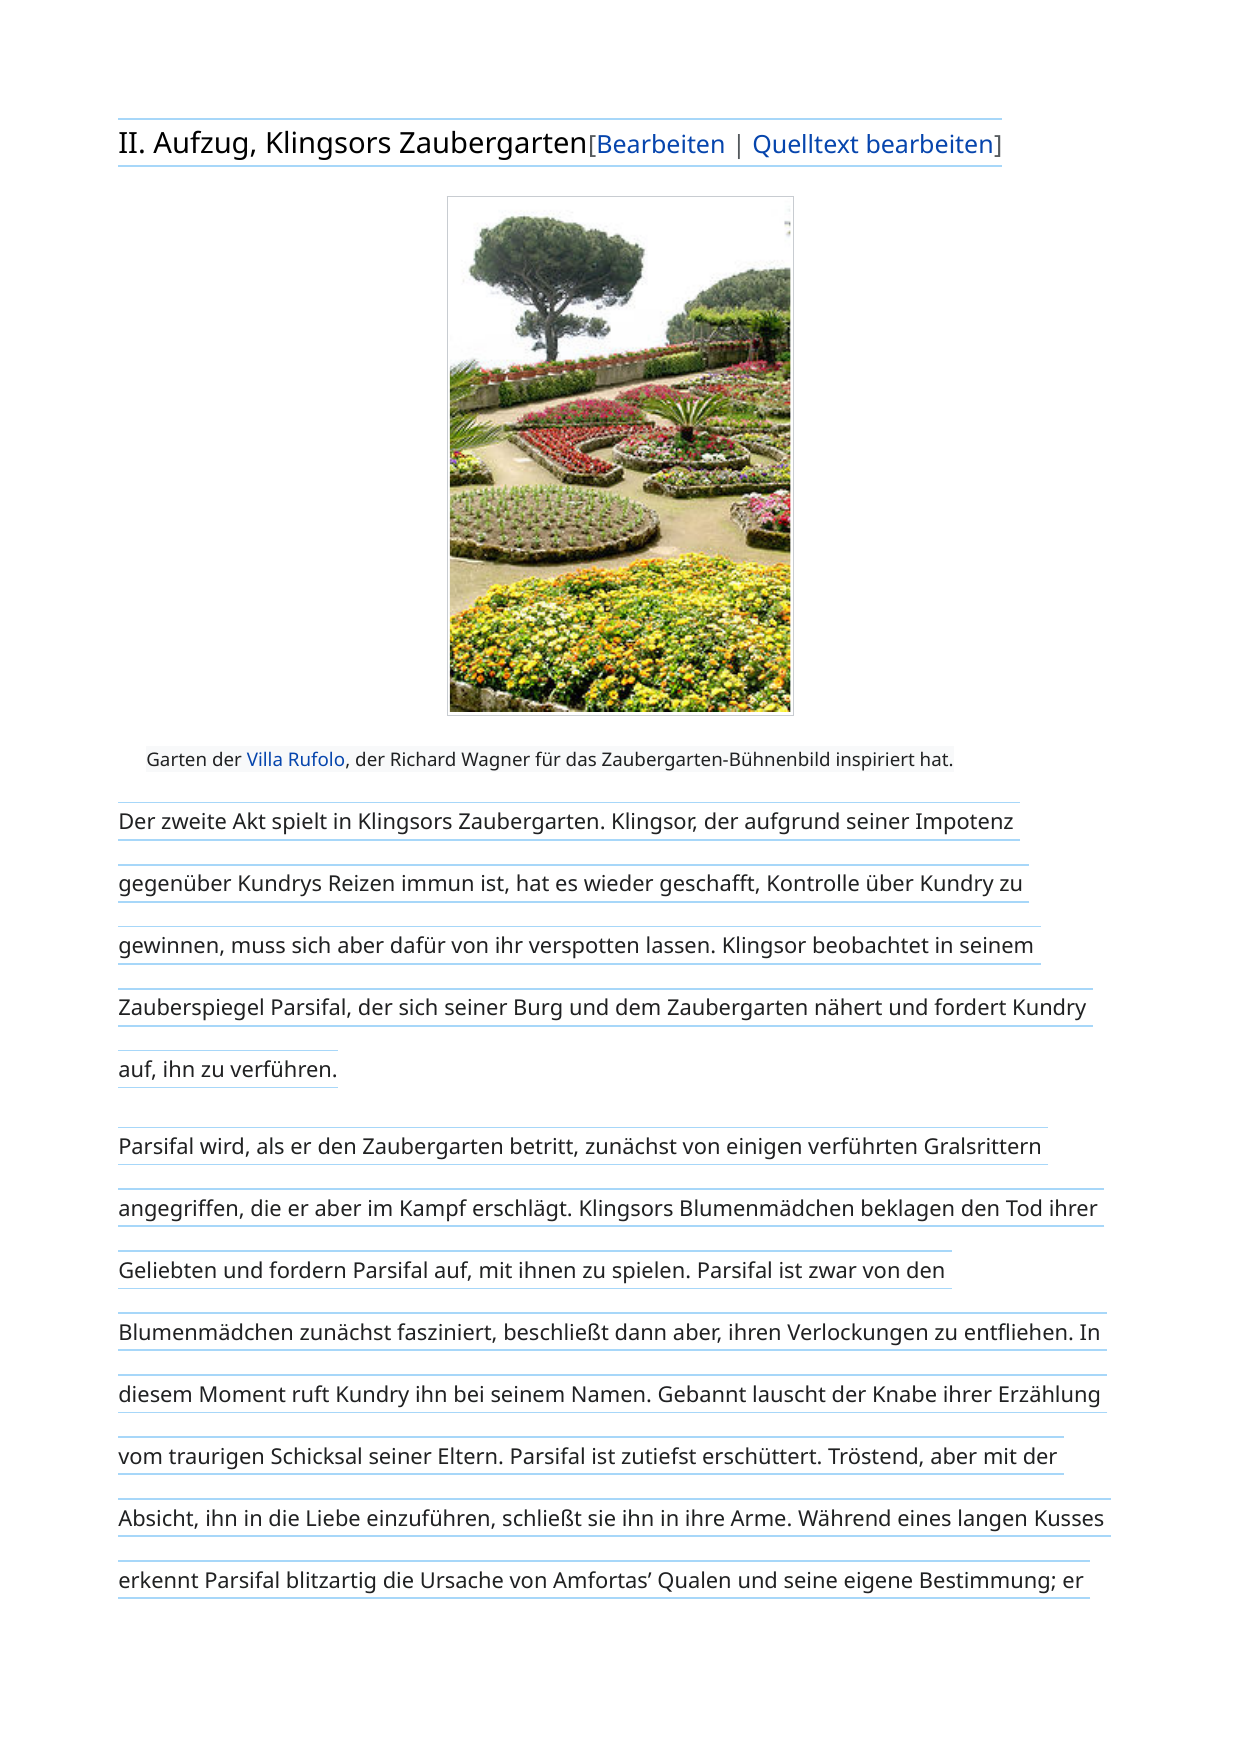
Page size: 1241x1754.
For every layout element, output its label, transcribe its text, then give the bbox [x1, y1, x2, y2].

text Der zweite Akt spielt in Klingsors Zaubergarten. Klingsor, der aufgrund seiner Impotenz gegenüber Kundrys Reizen immun ist, hat es wieder geschafft, Kontrolle über Kundry zu gewinnen, muss sich aber dafür von ihr verspotten lassen. Klingsor beobachtet in seinem Zauberspiegel Parsifal, der sich seiner Burg und dem Zaubergarten nähert und fordert Kundry auf, ihn zu verführen. [118, 802, 1122, 1088]
text Parsifal wird, als er den Zaubergarten betritt, zunächst von einigen verführten Gralsrittern angegriffen, die er aber im Kampf erschlägt. Klingsors Blumenmädchen beklagen den Tod ihrer Geliebten und fordern Parsifal auf, mit ihnen zu spielen. Parsifal ist zwar von den Blumenmädchen zunächst fasziniert, beschließt dann aber, ihren Verlockungen zu entfliehen. In diesem Moment ruft Kundry ihn bei seinem Namen. Gebannt lauscht der Knabe ihrer Erzählung vom traurigen Schicksal seiner Eltern. Parsifal ist zutiefst erschüttert. Tröstend, aber mit der Absicht, ihn in die Liebe einzuführen, schließt sie ihn in ihre Arme. Während eines langen Kusses erkennt Parsifal blitzartig die Ursache von Amfortas’ Qualen und seine eigene Bestimmung; er [118, 1126, 1122, 1599]
picture [449, 198, 791, 712]
text Garten der Villa Rufolo, der Richard Wagner für das Zaubergarten-Bühnenbild inspiriert hat. [123, 746, 1122, 772]
subtitle II. Aufzug, Klingsors Zaubergarten[Bearbeiten | Quelltext bearbeiten] [118, 118, 1122, 167]
